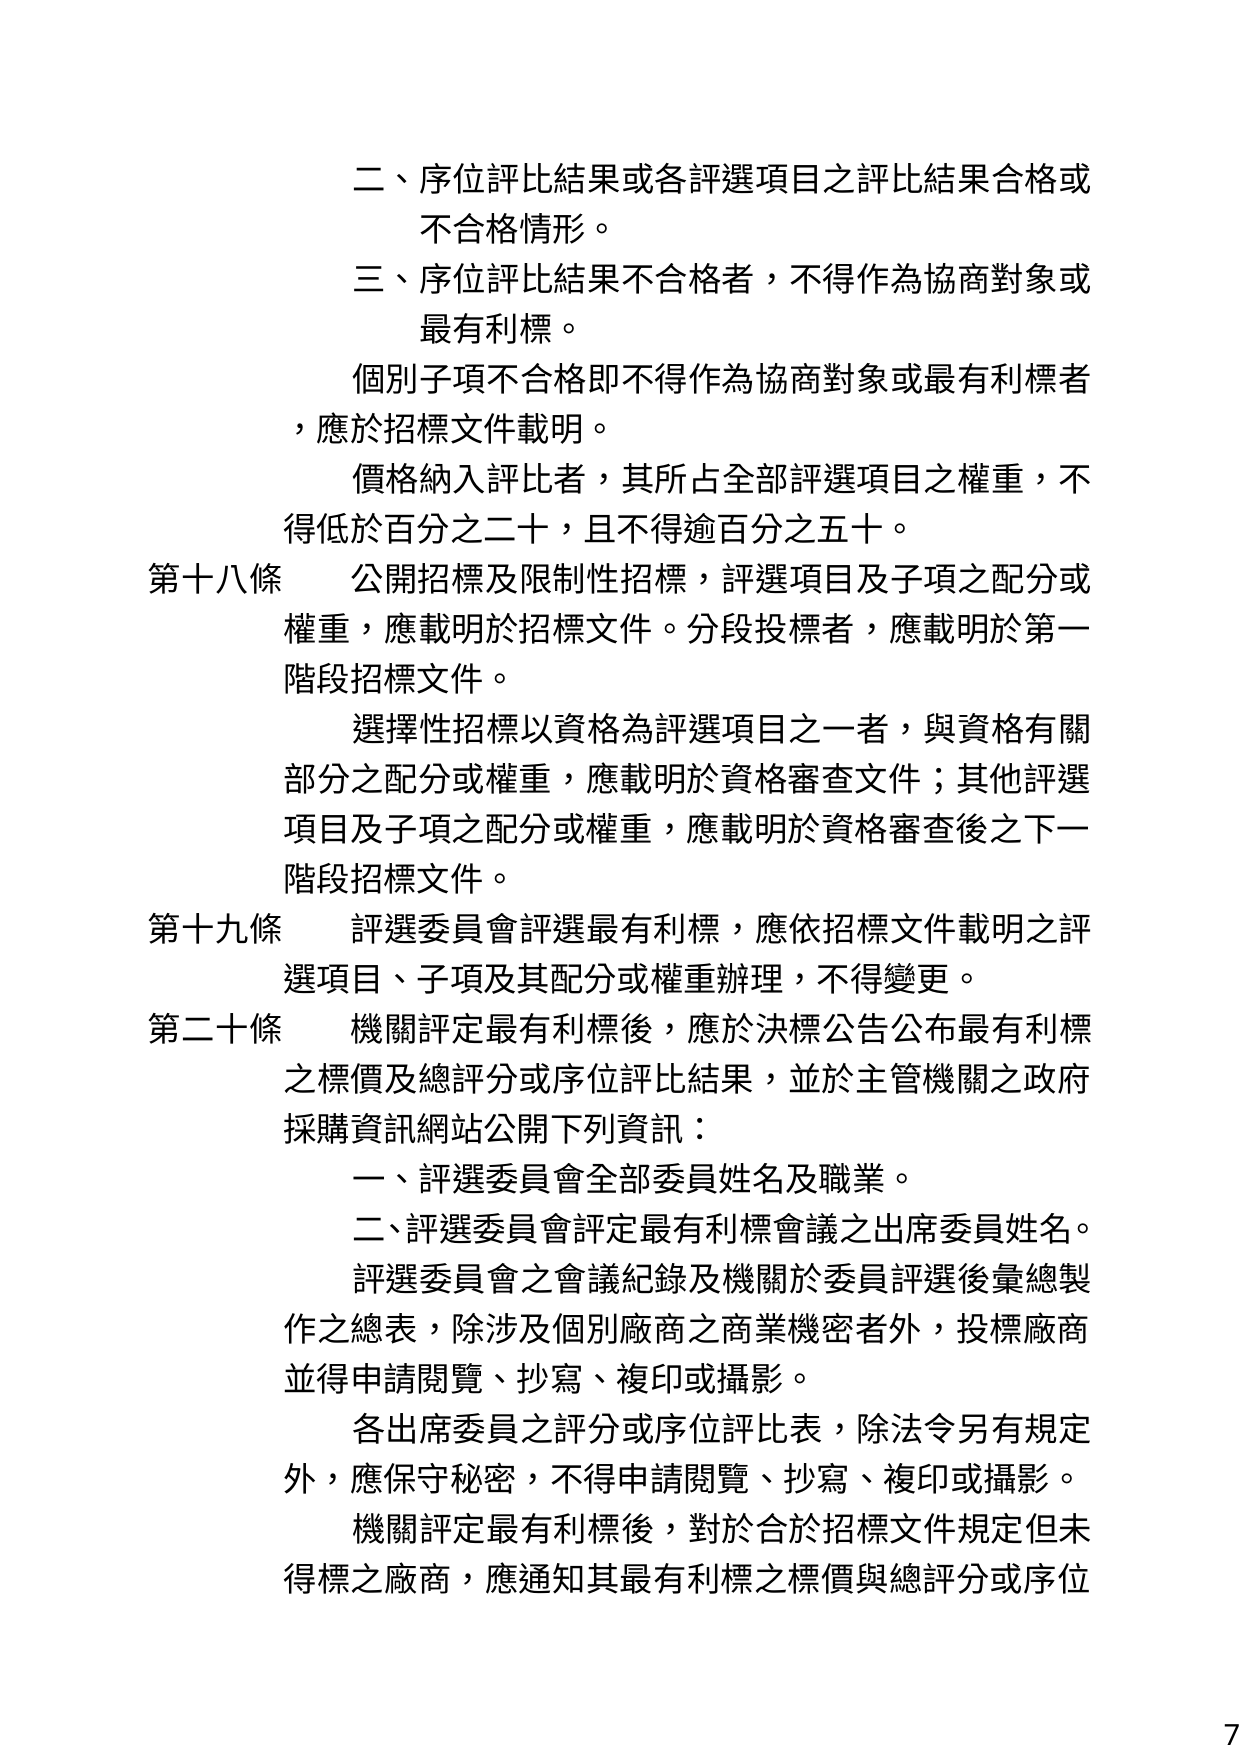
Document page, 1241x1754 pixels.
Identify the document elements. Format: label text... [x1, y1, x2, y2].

text 價格納入評比者，其所占全部評選項目之權重，不得低於百分之二十，且不得逾百分之五十。 [283, 452, 1092, 552]
text 一、評選委員會全部委員姓名及職業。 [283, 1152, 1092, 1202]
text 第二十條 機關評定最有利標後，應於決標公告公布最有利標之標價及總評分或序位評比結果，並於主管機關之政府採購資訊網站公開下列資訊： [148, 1002, 1092, 1152]
text 第十八條 公開招標及限制性招標，評選項目及子項之配分或權重，應載明於招標文件。分段投標者，應載明於第一階段招標文件。 [148, 552, 1092, 702]
text 機關評定最有利標後，對於合於招標文件規定但未得標之廠商，應通知其最有利標之標價與總評分或序位 [283, 1502, 1092, 1602]
text 三、序位評比結果不合格者，不得作為協商對象或最有利標。 [352, 252, 1092, 352]
text 個別子項不合格即不得作為協商對象或最有利標者，應於招標文件載明。 [283, 352, 1092, 452]
text 評選委員會之會議紀錄及機關於委員評選後彙總製作之總表，除涉及個別廠商之商業機密者外，投標廠商並得申請閱覽、抄寫、複印或攝影。 [283, 1252, 1092, 1402]
text 選擇性招標以資格為評選項目之一者，與資格有關部分之配分或權重，應載明於資格審查文件；其他評選項目及子項之配分或權重，應載明於資格審查後之下一階段招標文件。 [283, 702, 1092, 902]
text 二、評選委員會評定最有利標會議之出席委員姓名。 [352, 1202, 1092, 1252]
text 二、序位評比結果或各評選項目之評比結果合格或不合格情形。 [352, 152, 1092, 252]
text 各出席委員之評分或序位評比表，除法令另有規定外，應保守秘密，不得申請閱覽、抄寫、複印或攝影。 [283, 1402, 1092, 1502]
text 第十九條 評選委員會評選最有利標，應依招標文件載明之評選項目、子項及其配分或權重辦理，不得變更。 [148, 902, 1092, 1002]
